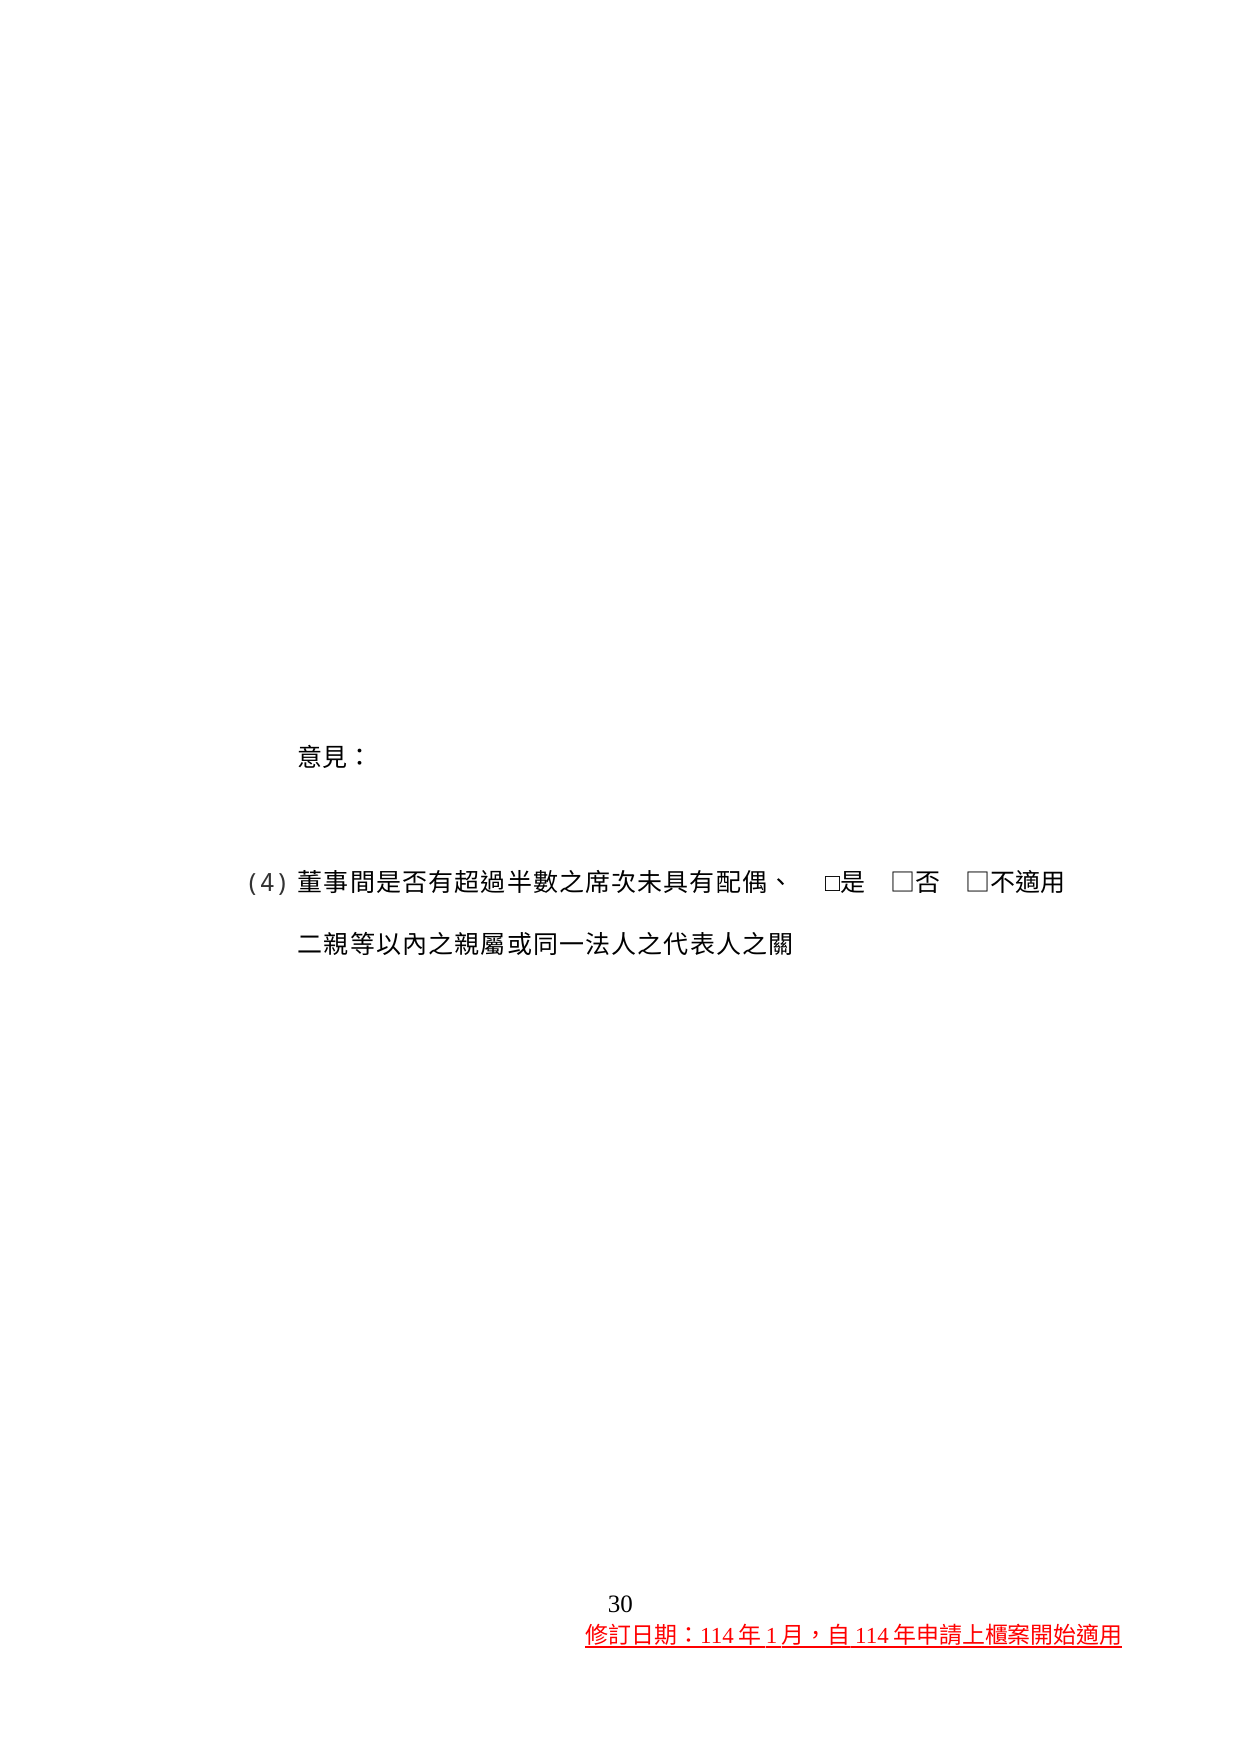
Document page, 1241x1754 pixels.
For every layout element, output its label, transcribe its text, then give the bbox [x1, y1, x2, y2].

table_cell □是 □否 □不適用 [806, 714, 1084, 964]
table_cell [156, 714, 233, 964]
table_cell 發行公司之董事會及相關委員會之運作是否符合下列規定： 依法選任之董事是否五位以上且非為單一性別(法人董事依其代表人之性別而定)，其中獨立董事是否不低於三席且不少於董事席次三分之一，其董事是否未有違反證券交易法第二十六條規定，經通知補足持股尚未補足之情事。 意見： 公司章程是否已載明董事選舉，應採候選人提名制度。 意見： 獨立董事是否符合「公開發行公司獨立董事設置及應遵循事項辦法」所訂條件。 意見： 董事間是否有超過半數之席次未具有配偶、二親等以內之親屬或同一法人之代表人之關係。 意見： 公司章程是否已載明應設置審計委員會，審計委員會是否由全體獨立董事組成，其人數不得少於三人，其中一人為召集人，審計委員會及其獨立董事成員職權之行使及相關事項，是否符合「公開發行公司審計委員會行使職權辦法」。 意見： 薪資報酬委員會之設置及職權行使是否符合「股票上市或於證券商營業處所買賣公司薪資報酬委員會設置及行使職權辦法」。 意見： [233, 714, 806, 964]
